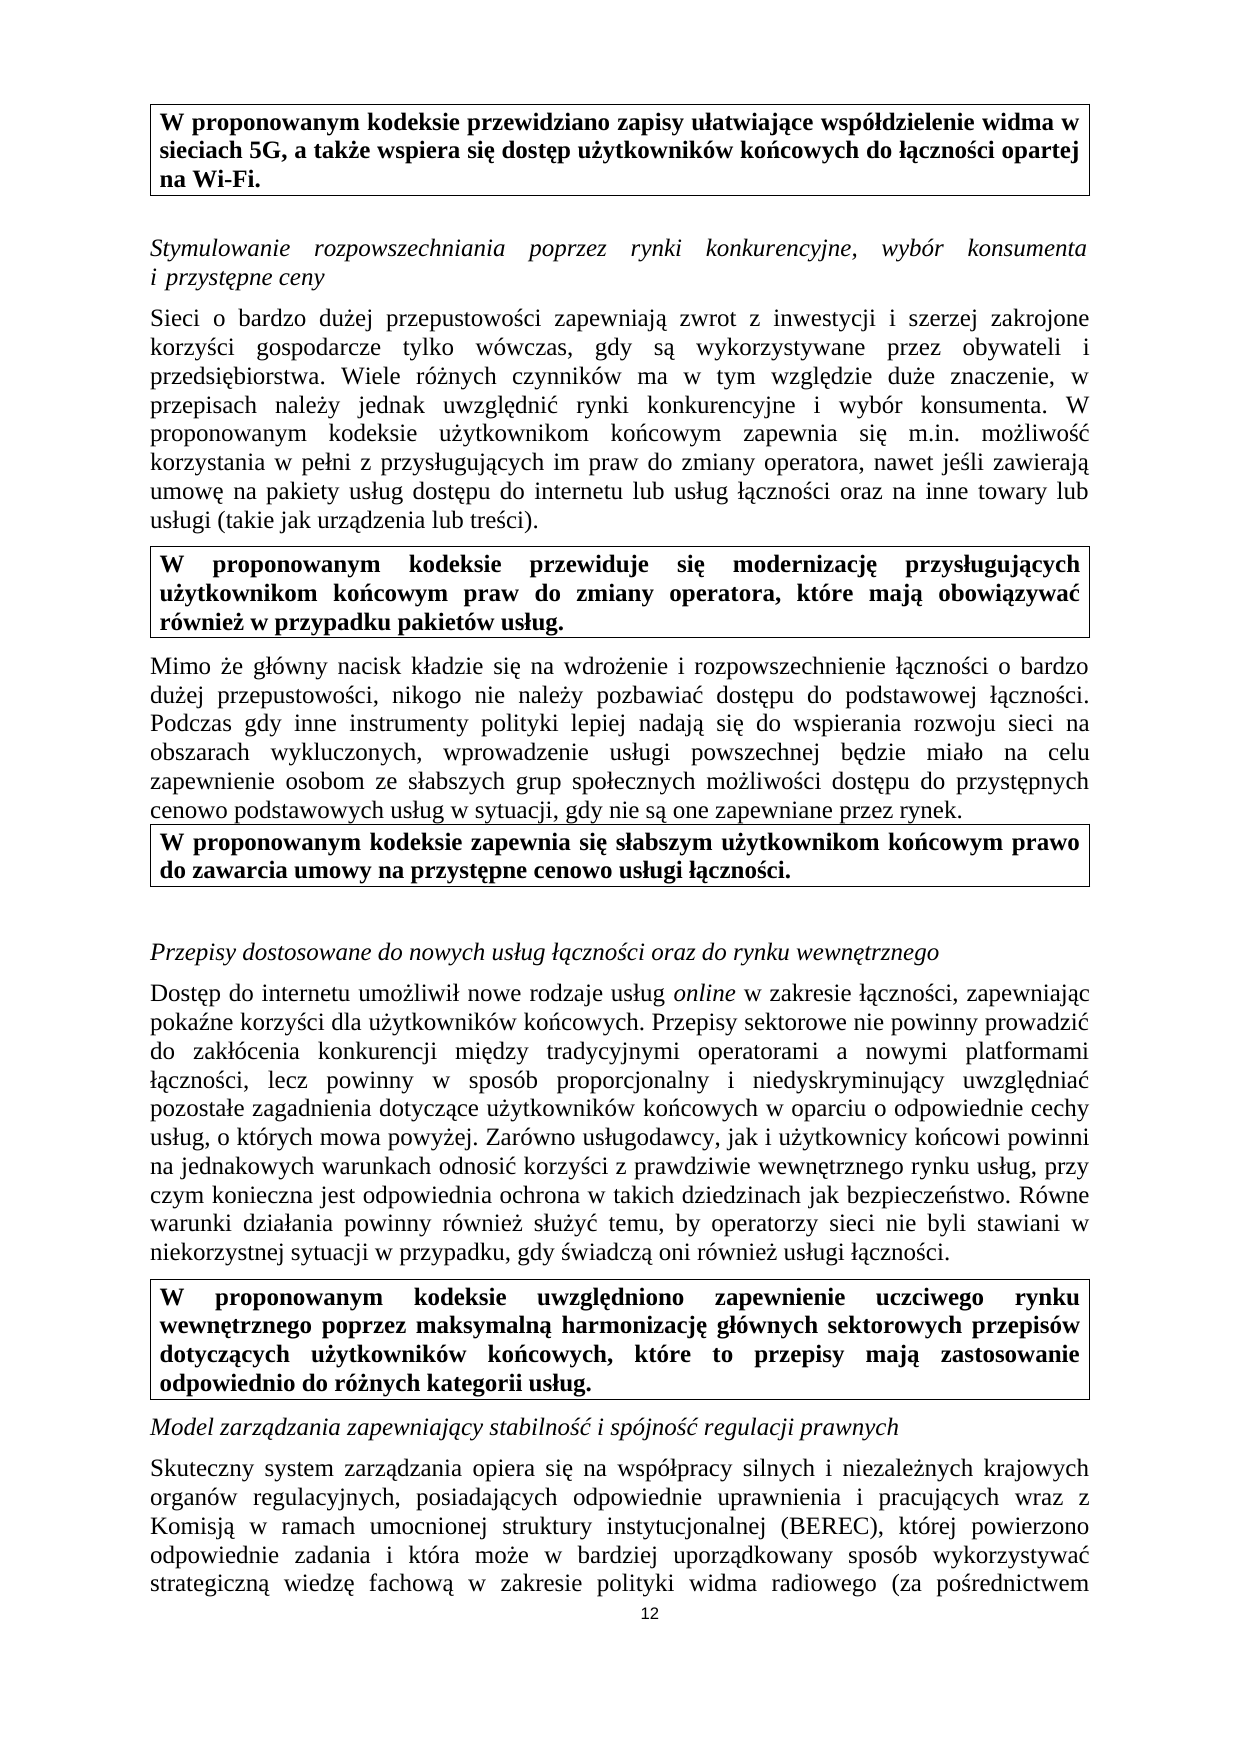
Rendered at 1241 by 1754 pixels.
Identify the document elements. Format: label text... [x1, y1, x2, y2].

text Mimo że główny nacisk kładzie się na wdrożenie i rozpowszechnienie łączności o bardzo dużej przepustowości, nikogo nie należy pozbawiać dostępu do podstawowej łączności. Podczas gdy inne instrumenty polityki lepiej nadają się do wspierania rozwoju sieci na obszarach wykluczonych, wprowadzenie usługi powszechnej będzie miało na celu zapewnienie osobom ze słabszych grup społecznych możliwości dostępu do przystępnych cenowo podstawowych usług w sytuacji, gdy nie są one zapewniane przez rynek. [150, 651, 1090, 823]
text Stymulowanie rozpowszechniania poprzez rynki konkurencyjne, wybór konsumenta i przystępne ceny [150, 233, 1090, 291]
text Sieci o bardzo dużej przepustowości zapewniają zwrot z inwestycji i szerzej zakrojone korzyści gospodarcze tylko wówczas, gdy są wykorzystywane przez obywateli i przedsiębiorstwa. Wiele różnych czynników ma w tym względzie duże znaczenie, w przepisach należy jednak uwzględnić rynki konkurencyjne i wybór konsumenta. W proponowanym kodeksie użytkownikom końcowym zapewnia się m.in. możliwość korzystania w pełni z przysługujących im praw do zmiany operatora, nawet jeśli zawierają umowę na pakiety usług dostępu do internetu lub usług łączności oraz na inne towary lub usługi (takie jak urządzenia lub treści). [150, 303, 1090, 533]
text W proponowanym kodeksie zapewnia się słabszym użytkownikom końcowym prawo do zawarcia umowy na przystępne cenowo usługi łączności. [151, 825, 1089, 886]
text W proponowanym kodeksie przewidziano zapisy ułatwiające współdzielenie widma w sieciach 5G, a także wspiera się dostęp użytkowników końcowych do łączności opartej na Wi-Fi. [151, 105, 1089, 195]
text Skuteczny system zarządzania opiera się na współpracy silnych i niezależnych krajowych organów regulacyjnych, posiadających odpowiednie uprawnienia i pracujących wraz z Komisją w ramach umocnionej struktury instytucjonalnej (BEREC), której powierzono odpowiednie zadania i która może w bardziej uporządkowany sposób wykorzystywać strategiczną wiedzę fachową w zakresie polityki widma radiowego (za pośrednictwem [150, 1453, 1090, 1597]
text Przepisy dostosowane do nowych usług łączności oraz do rynku wewnętrznego [150, 937, 1090, 966]
text Model zarządzania zapewniający stabilność i spójność regulacji prawnych [150, 1412, 1090, 1441]
text W proponowanym kodeksie przewiduje się modernizację przysługujących użytkownikom końcowym praw do zmiany operatora, które mają obowiązywać również w przypadku pakietów usług. [151, 547, 1089, 637]
text Dostęp do internetu umożliwił nowe rodzaje usług online w zakresie łączności, zapewniając pokaźne korzyści dla użytkowników końcowych. Przepisy sektorowe nie powinny prowadzić do zakłócenia konkurencji między tradycyjnymi operatorami a nowymi platformami łączności, lecz powinny w sposób proporcjonalny i niedyskryminujący uwzględniać pozostałe zagadnienia dotyczące użytkowników końcowych w oparciu o odpowiednie cechy usług, o których mowa powyżej. Zarówno usługodawcy, jak i użytkownicy końcowi powinni na jednakowych warunkach odnosić korzyści z prawdziwie wewnętrznego rynku usług, przy czym konieczna jest odpowiednia ochrona w takich dziedzinach jak bezpieczeństwo. Równe warunki działania powinny również służyć temu, by operatorzy sieci nie byli stawiani w niekorzystnej sytuacji w przypadku, gdy świadczą oni również usługi łączności. [150, 978, 1090, 1266]
text W proponowanym kodeksie uwzględniono zapewnienie uczciwego rynku wewnętrznego poprzez maksymalną harmonizację głównych sektorowych przepisów dotyczących użytkowników końcowych, które to przepisy mają zastosowanie odpowiednio do różnych kategorii usług. [151, 1280, 1089, 1399]
